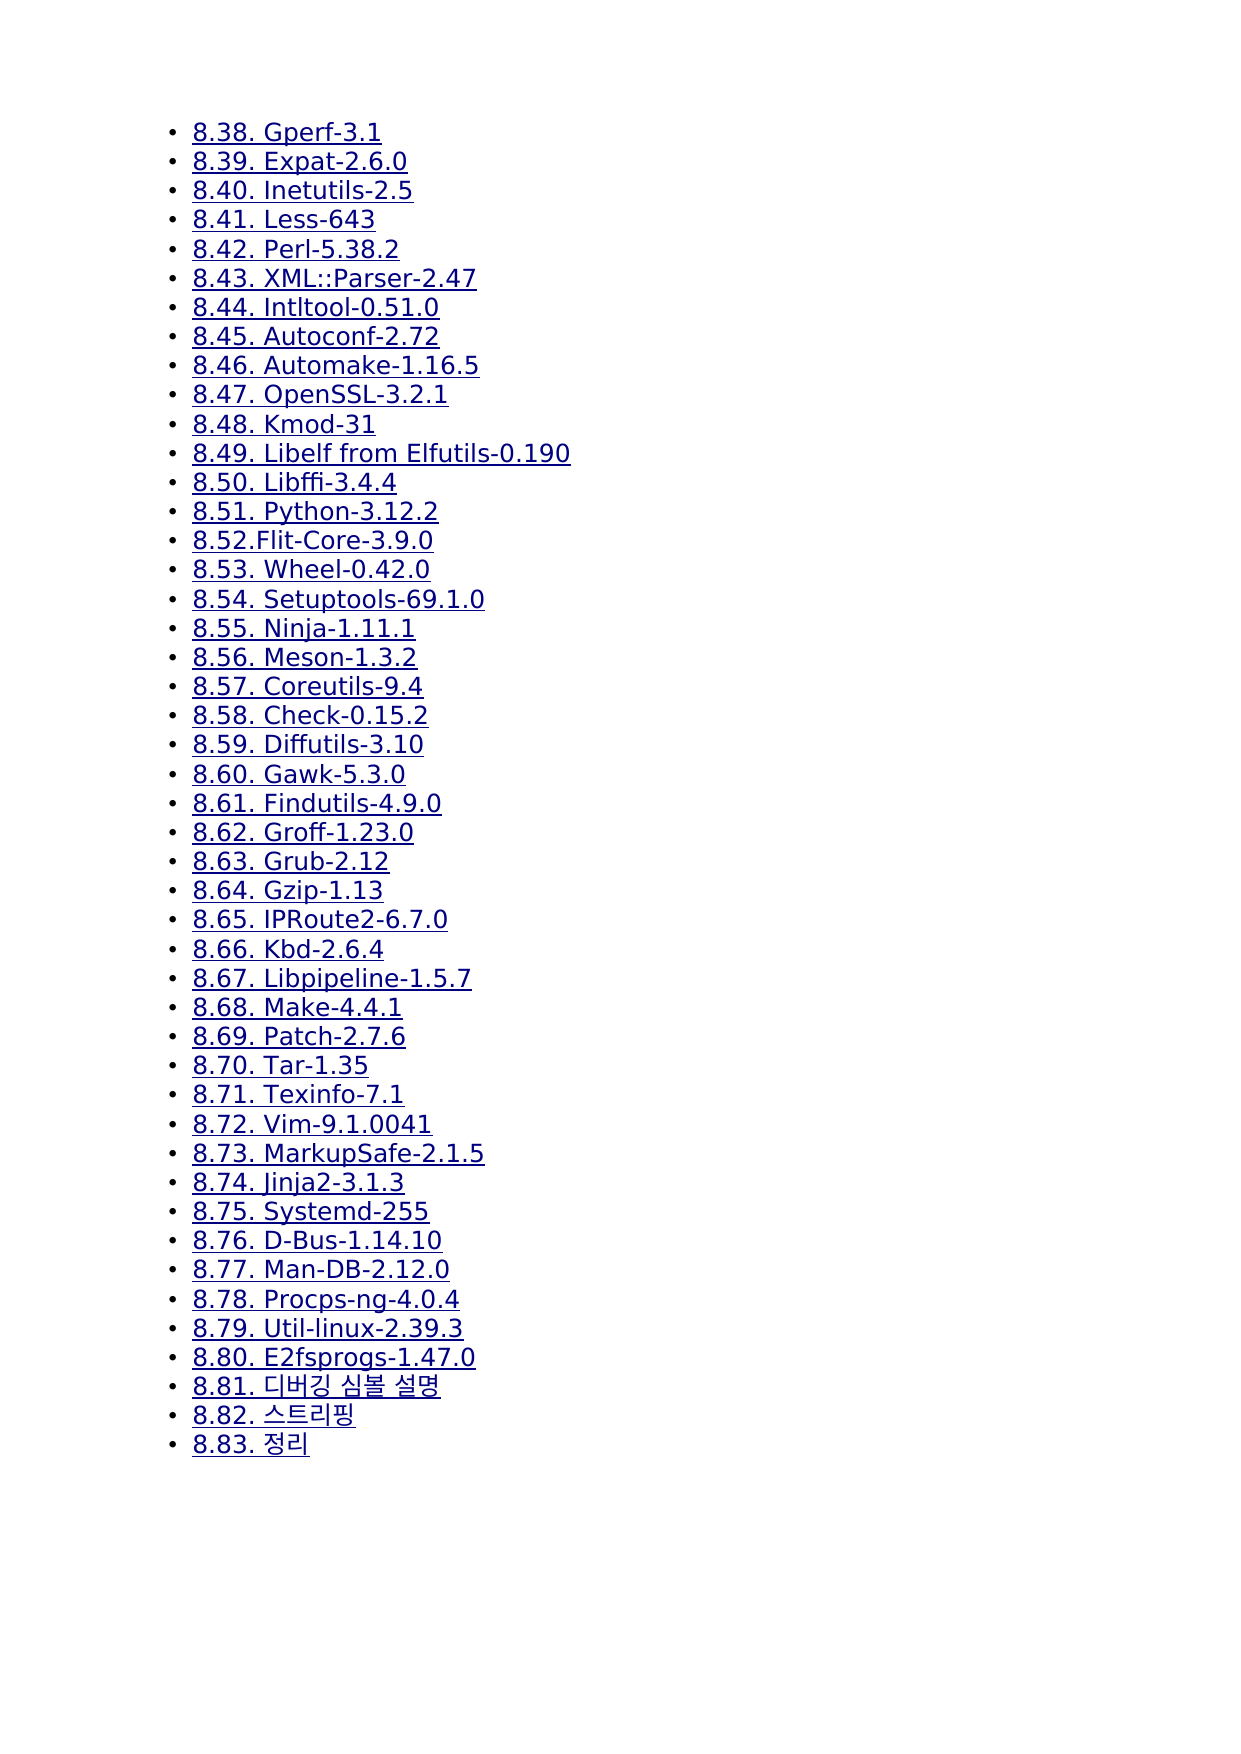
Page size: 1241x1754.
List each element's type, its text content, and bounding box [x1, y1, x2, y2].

list 8.76. D-Bus-1.14.10 [177, 1226, 1122, 1256]
list 8.47. OpenSSL-3.2.1 [177, 381, 1122, 410]
list 8.82. 스트리핑 [177, 1401, 1122, 1431]
list 8.57. Coreutils-9.4 [177, 672, 1122, 701]
list 8.48. Kmod-31 [177, 410, 1122, 439]
list 8.73. MarkupSafe-2.1.5 [177, 1139, 1122, 1168]
list 8.58. Check-0.15.2 [177, 701, 1122, 731]
list 8.64. Gzip-1.13 [177, 876, 1122, 906]
list 8.43. XML::Parser-2.47 [177, 264, 1122, 293]
list 8.63. Grub-2.12 [177, 847, 1122, 876]
list 8.62. Groff-1.23.0 [177, 818, 1122, 847]
list 8.75. Systemd-255 [177, 1197, 1122, 1226]
list 8.59. Diffutils-3.10 [177, 731, 1122, 760]
list 8.72. Vim-9.1.0041 [177, 1110, 1122, 1139]
list 8.45. Autoconf-2.72 [177, 322, 1122, 351]
list 8.54. Setuptools-69.1.0 [177, 585, 1122, 614]
list 8.65. IPRoute2-6.7.0 [177, 906, 1122, 935]
list 8.80. E2fsprogs-1.47.0 [177, 1343, 1122, 1372]
list 8.49. Libelf from Elfutils-0.190 [177, 439, 1122, 468]
list 8.70. Tar-1.35 [177, 1051, 1122, 1081]
list 8.79. Util-linux-2.39.3 [177, 1314, 1122, 1343]
list 8.46. Automake-1.16.5 [177, 351, 1122, 381]
list 8.40. Inetutils-2.5 [177, 176, 1122, 206]
list 8.69. Patch-2.7.6 [177, 1022, 1122, 1051]
list 8.74. Jinja2-3.1.3 [177, 1168, 1122, 1197]
list 8.38. Gperf-3.1 [177, 118, 1122, 147]
list 8.52.Flit-Core-3.9.0 [177, 526, 1122, 556]
list 8.53. Wheel-0.42.0 [177, 556, 1122, 585]
list 8.77. Man-DB-2.12.0 [177, 1256, 1122, 1285]
list 8.78. Procps-ng-4.0.4 [177, 1285, 1122, 1314]
list 8.51. Python-3.12.2 [177, 497, 1122, 526]
list 8.71. Texinfo-7.1 [177, 1081, 1122, 1110]
list 8.67. Libpipeline-1.5.7 [177, 964, 1122, 993]
list 8.55. Ninja-1.11.1 [177, 614, 1122, 643]
list 8.44. Intltool-0.51.0 [177, 293, 1122, 322]
list 8.60. Gawk-5.3.0 [177, 760, 1122, 789]
list 8.41. Less-643 [177, 206, 1122, 235]
list 8.56. Meson-1.3.2 [177, 643, 1122, 672]
list 8.81. 디버깅 심볼 설명 [177, 1372, 1122, 1401]
list 8.42. Perl-5.38.2 [177, 235, 1122, 264]
list 8.50. Libffi-3.4.4 [177, 468, 1122, 497]
list 8.39. Expat-2.6.0 [177, 147, 1122, 176]
list 8.66. Kbd-2.6.4 [177, 935, 1122, 964]
list 8.68. Make-4.4.1 [177, 993, 1122, 1022]
list 8.61. Findutils-4.9.0 [177, 789, 1122, 818]
list 8.83. 정리 [177, 1431, 1122, 1460]
